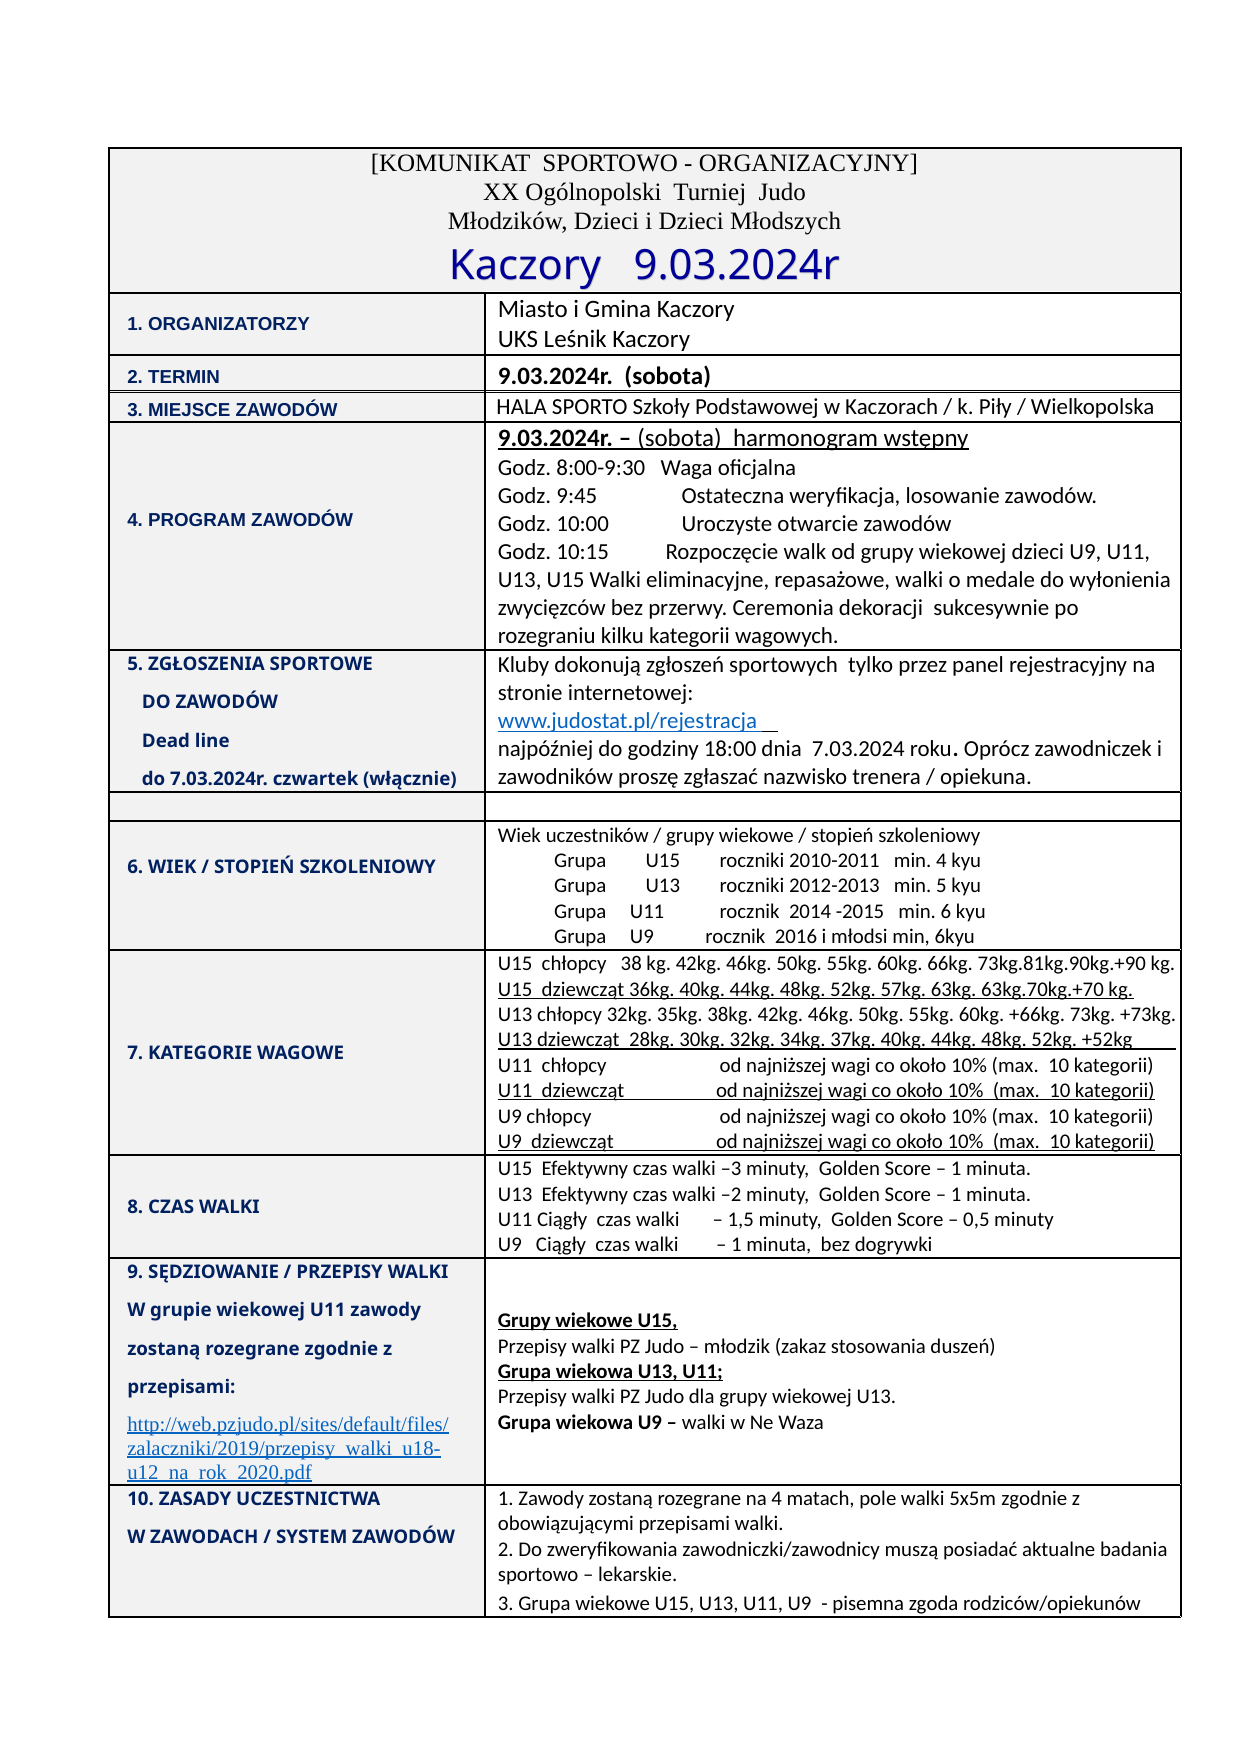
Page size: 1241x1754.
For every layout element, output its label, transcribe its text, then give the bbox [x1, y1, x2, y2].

table_cell 5. ZGŁOSZENIA SPORTOWE DO ZAWODÓW Dead line do 7.03.2024r. czwartek (włącznie) [110, 651, 484, 791]
table_cell Wiek uczestników / grupy wiekowe / stopień szkoleniowy Grupa U15 roczniki 2010-2011 min. 4 kyu Grupa U13 roczniki 2012-2013 min. 5 kyu Grupa U11 rocznik 2014 -2015 min. 6 kyu Grupa U9 rocznik 2016 i młodsi min, 6kyu [486, 822, 1180, 949]
table_cell U15 chłopcy 38 kg. 42kg. 46kg. 50kg. 55kg. 60kg. 66kg. 73kg.81kg.90kg.+90 kg. U15 dziewcząt 36kg. 40kg. 44kg. 48kg. 52kg. 57kg. 63kg. 63kg.70kg.+70 kg. U13 chłopcy 32kg. 35kg. 38kg. 42kg. 46kg. 50kg. 55kg. 60kg. +66kg. 73kg. +73kg. U13 dziewcząt 28kg. 30kg. 32kg. 34kg. 37kg. 40kg. 44kg. 48kg. 52kg. +52kg U11 chłopcy od najniższej wagi co około 10% (max. 10 kategorii) U11 dziewcząt od najniższej wagi co około 10% (max. 10 kategorii) U9 chłopcy od najniższej wagi co około 10% (max. 10 kategorii) U9 dziewcząt od najniższej wagi co około 10% (max. 10 kategorii) [486, 951, 1180, 1154]
table_header [KOMUNIKAT SPORTOWO - ORGANIZACYJNY] XX Ogólnopolski Turniej Judo Młodzików, Dzieci i Dzieci Młodszych Kaczory 9.03.2024r [110, 149, 1180, 291]
table_cell 10. ZASADY UCZESTNICTWA W ZAWODACH / SYSTEM ZAWODÓW [110, 1486, 484, 1616]
table_cell 3. MIEJSCE ZAWODÓW [110, 393, 484, 421]
table_cell [110, 793, 484, 820]
table_cell HALA SPORTO Szkoły Podstawowej w Kaczorach / k. Piły / Wielkopolska [486, 393, 1180, 421]
table_cell U15 Efektywny czas walki –3 minuty, Golden Score – 1 minuta. U13 Efektywny czas walki –2 minuty, Golden Score – 1 minuta. U11 Ciągły czas walki – 1,5 minuty, Golden Score – 0,5 minuty U9 Ciągły czas walki – 1 minuta, bez dogrywki [486, 1156, 1180, 1257]
table_cell 2. TERMIN [110, 356, 484, 390]
table_cell 6. WIEK / STOPIEŃ SZKOLENIOWY [110, 822, 484, 949]
table_cell 4. PROGRAM ZAWODÓW [110, 423, 484, 649]
table_cell 1. Zawody zostaną rozegrane na 4 matach, pole walki 5x5m zgodnie z obowiązującymi przepisami walki. 2. Do zweryfikowania zawodniczki/zawodnicy muszą posiadać aktualne badania sportowo – lekarskie. 3. Grupa wiekowe U15, U13, U11, U9 - pisemna zgoda rodziców/opiekunów [486, 1486, 1180, 1616]
table_cell Kluby dokonują zgłoszeń sportowych tylko przez panel rejestracyjny na stronie internetowej: www.judostat.pl/rejestracja najpóźniej do godziny 18:00 dnia 7.03.2024 roku. Oprócz zawodniczek i zawodników proszę zgłaszać nazwisko trenera / opiekuna. [486, 651, 1180, 791]
table_cell 8. CZAS WALKI [110, 1156, 484, 1257]
table_cell Miasto i Gmina Kaczory UKS Leśnik Kaczory [486, 294, 1180, 354]
table_cell 7. KATEGORIE WAGOWE [110, 951, 484, 1154]
table_cell 9.03.2024r. – (sobota) harmonogram wstępny Godz. 8:00-9:30 Waga oficjalna Godz. 9:45 Ostateczna weryfikacja, losowanie zawodów. Godz. 10:00 Uroczyste otwarcie zawodów Godz. 10:15 Rozpoczęcie walk od grupy wiekowej dzieci U9, U11, U13, U15 Walki eliminacyjne, repasażowe, walki o medale do wyłonienia zwycięzców bez przerwy. Ceremonia dekoracji sukcesywnie po rozegraniu kilku kategorii wagowych. [486, 423, 1180, 649]
table_cell [486, 793, 1180, 820]
table_cell Grupy wiekowe U15, Przepisy walki PZ Judo – młodzik (zakaz stosowania duszeń) Grupa wiekowa U13, U11; Przepisy walki PZ Judo dla grupy wiekowej U13. Grupa wiekowa U9 – walki w Ne Waza [486, 1259, 1180, 1484]
table_cell 9. SĘDZIOWANIE / PRZEPISY WALKI W grupie wiekowej U11 zawody zostaną rozegrane zgodnie z przepisami: http://web.pzjudo.pl/sites/default/files/zalaczniki/2019/przepisy_walki_u18-u12_na_rok_2020.pdf [110, 1259, 484, 1484]
table_cell 1. ORGANIZATORZY [110, 294, 484, 354]
table_cell 9.03.2024r. (sobota) [486, 356, 1180, 390]
